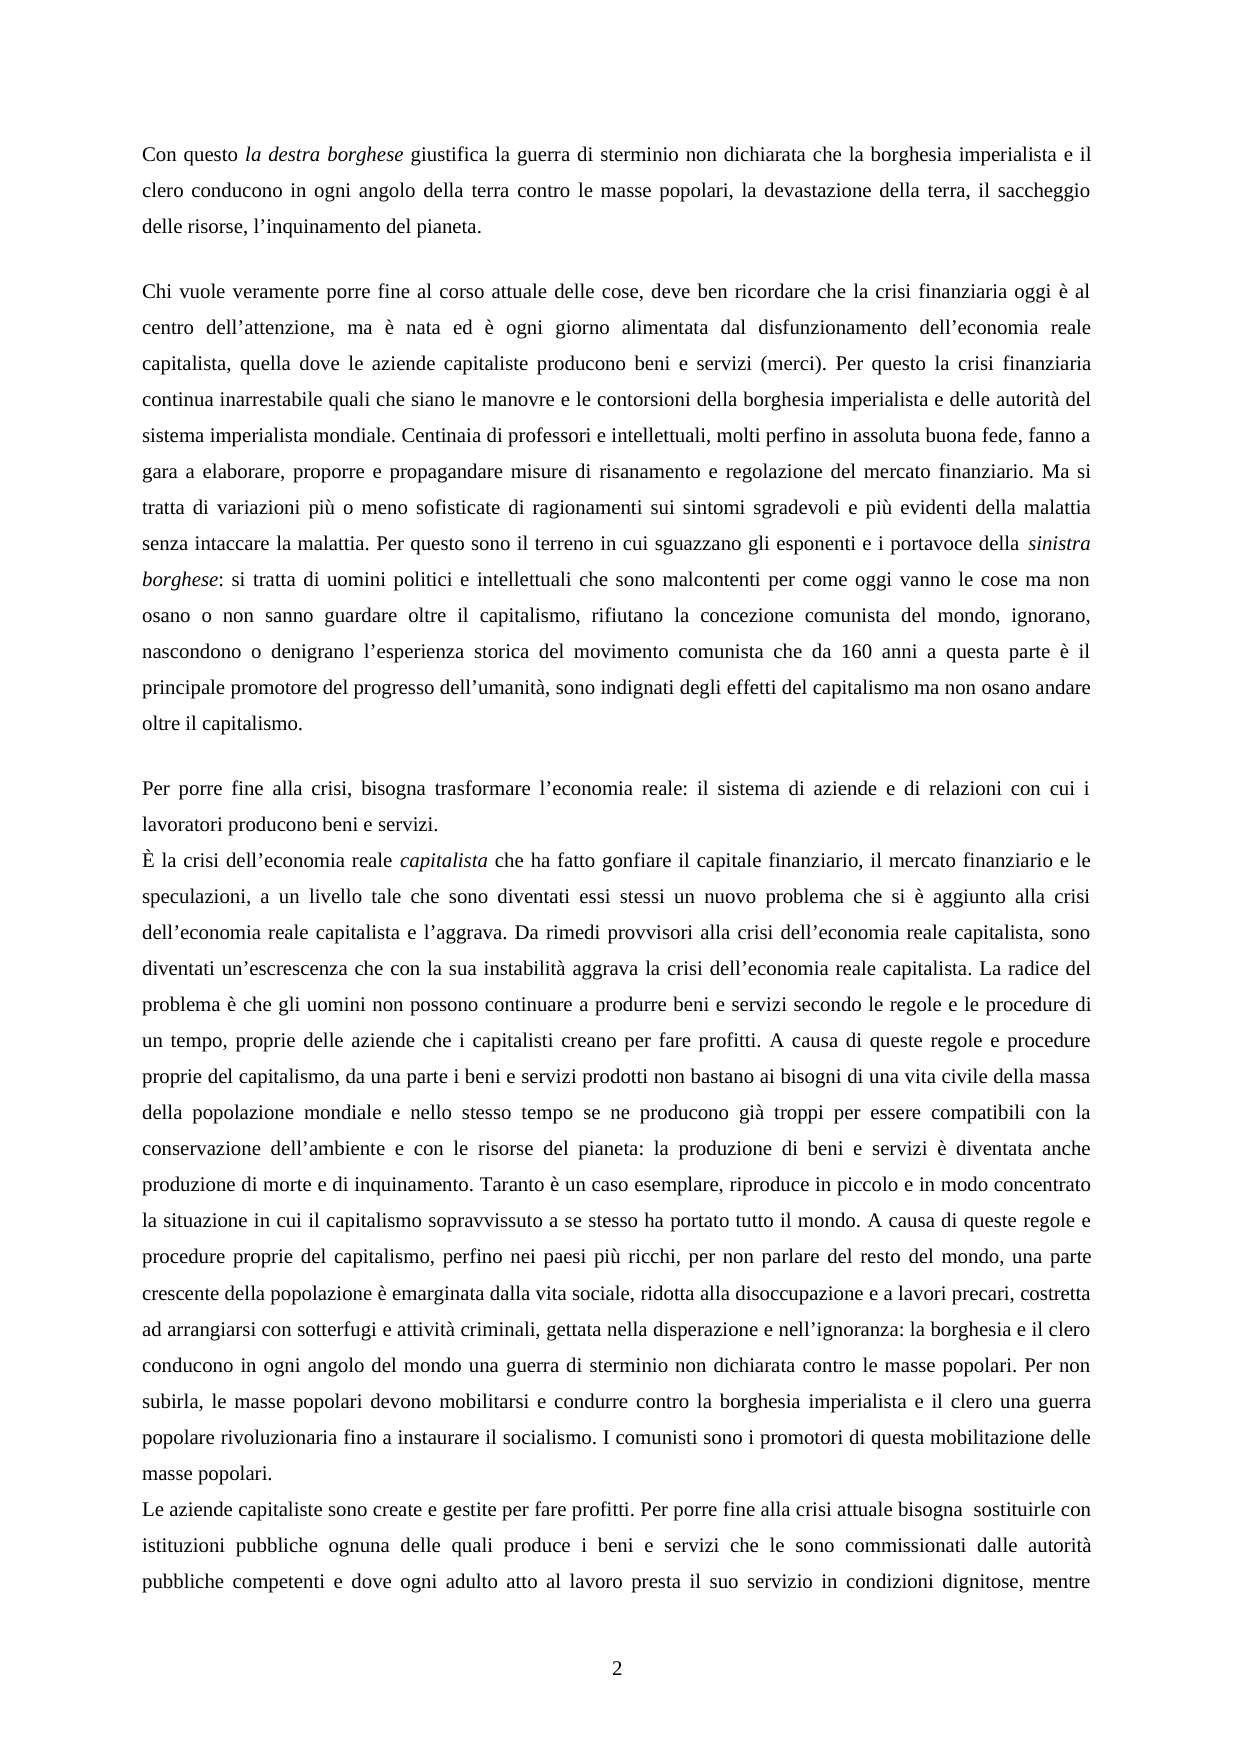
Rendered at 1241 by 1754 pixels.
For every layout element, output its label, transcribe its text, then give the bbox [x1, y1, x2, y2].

text Con questo la destra borghese giustifica la guerra di sterminio non dichiarata che la borghesia imperialista e il clero conducono in ogni angolo della terra contro le masse popolari, la devastazione della terra, il saccheggio delle risorse, l’inquinamento del pianeta. [142, 142, 1092, 238]
text Chi vuole veramente porre fine al corso attuale delle cose, deve ben ricordare che la crisi finanziaria oggi è al centro dell’attenzione, ma è nata ed è ogni giorno alimentata dal disfunzionamento dell’economia reale capitalista, quella dove le aziende capitaliste producono beni e servizi (merci). Per questo la crisi finanziaria continua inarrestabile quali che siano le manovre e le contorsioni della borghesia imperialista e delle autorità del sistema imperialista mondiale. Centinaia di professori e intellettuali, molti perfino in assoluta buona fede, fanno a gara a elaborare, proporre e propagandare misure di risanamento e regolazione del mercato finanziario. Ma si tratta di variazioni più o meno sofisticate di ragionamenti sui sintomi sgradevoli e più evidenti della malattia senza intaccare la malattia. Per questo sono il terreno in cui sguazzano gli esponenti e i portavoce della sinistra borghese: si tratta di uomini politici e intellettuali che sono malcontenti per come oggi vanno le cose ma non osano o non sanno guardare oltre il capitalismo, rifiutano la concezione comunista del mondo, ignorano, nascondono o denigrano l’esperienza storica del movimento comunista che da 160 anni a questa parte è il principale promotore del progresso dell’umanità, sono indignati degli effetti del capitalismo ma non osano andare oltre il capitalismo. [142, 279, 1092, 735]
text È la crisi dell’economia reale capitalista che ha fatto gonfiare il capitale finanziario, il mercato finanziario e le speculazioni, a un livello tale che sono diventati essi stessi un nuovo problema che si è aggiunto alla crisi dell’economia reale capitalista e l’aggrava. Da rimedi provvisori alla crisi dell’economia reale capitalista, sono diventati un’escrescenza che con la sua instabilità aggrava la crisi dell’economia reale capitalista. La radice del problema è che gli uomini non possono continuare a produrre beni e servizi secondo le regole e le procedure di un tempo, proprie delle aziende che i capitalisti creano per fare profitti. A causa di queste regole e procedure proprie del capitalismo, da una parte i beni e servizi prodotti non bastano ai bisogni di una vita civile della massa della popolazione mondiale e nello stesso tempo se ne producono già troppi per essere compatibili con la conservazione dell’ambiente e con le risorse del pianeta: la produzione di beni e servizi è diventata anche produzione di morte e di inquinamento. Taranto è un caso esemplare, riproduce in piccolo e in modo concentrato la situazione in cui il capitalismo sopravvissuto a se stesso ha portato tutto il mondo. A causa di queste regole e procedure proprie del capitalismo, perfino nei paesi più ricchi, per non parlare del resto del mondo, una parte crescente della popolazione è emarginata dalla vita sociale, ridotta alla disoccupazione e a lavori precari, costretta ad arrangiarsi con sotterfugi e attività criminali, gettata nella disperazione e nell’ignoranza: la borghesia e il clero conducono in ogni angolo del mondo una guerra di sterminio non dichiarata contro le masse popolari. Per non subirla, le masse popolari devono mobilitarsi e condurre contro la borghesia imperialista e il clero una guerra popolare rivoluzionaria fino a instaurare il socialismo. I comunisti sono i promotori di questa mobilitazione delle masse popolari. [142, 848, 1092, 1485]
text Per porre fine alla crisi, bisogna trasformare l’economia reale: il sistema di aziende e di relazioni con cui i lavoratori producono beni e servizi. [142, 776, 1092, 836]
text Le aziende capitaliste sono create e gestite per fare profitti. Per porre fine alla crisi attuale bisogna sostituirle con istituzioni pubbliche ognuna delle quali produce i beni e servizi che le sono commissionati dalle autorità pubbliche competenti e dove ogni adulto atto al lavoro presta il suo servizio in condizioni dignitose, mentre [142, 1497, 1092, 1593]
